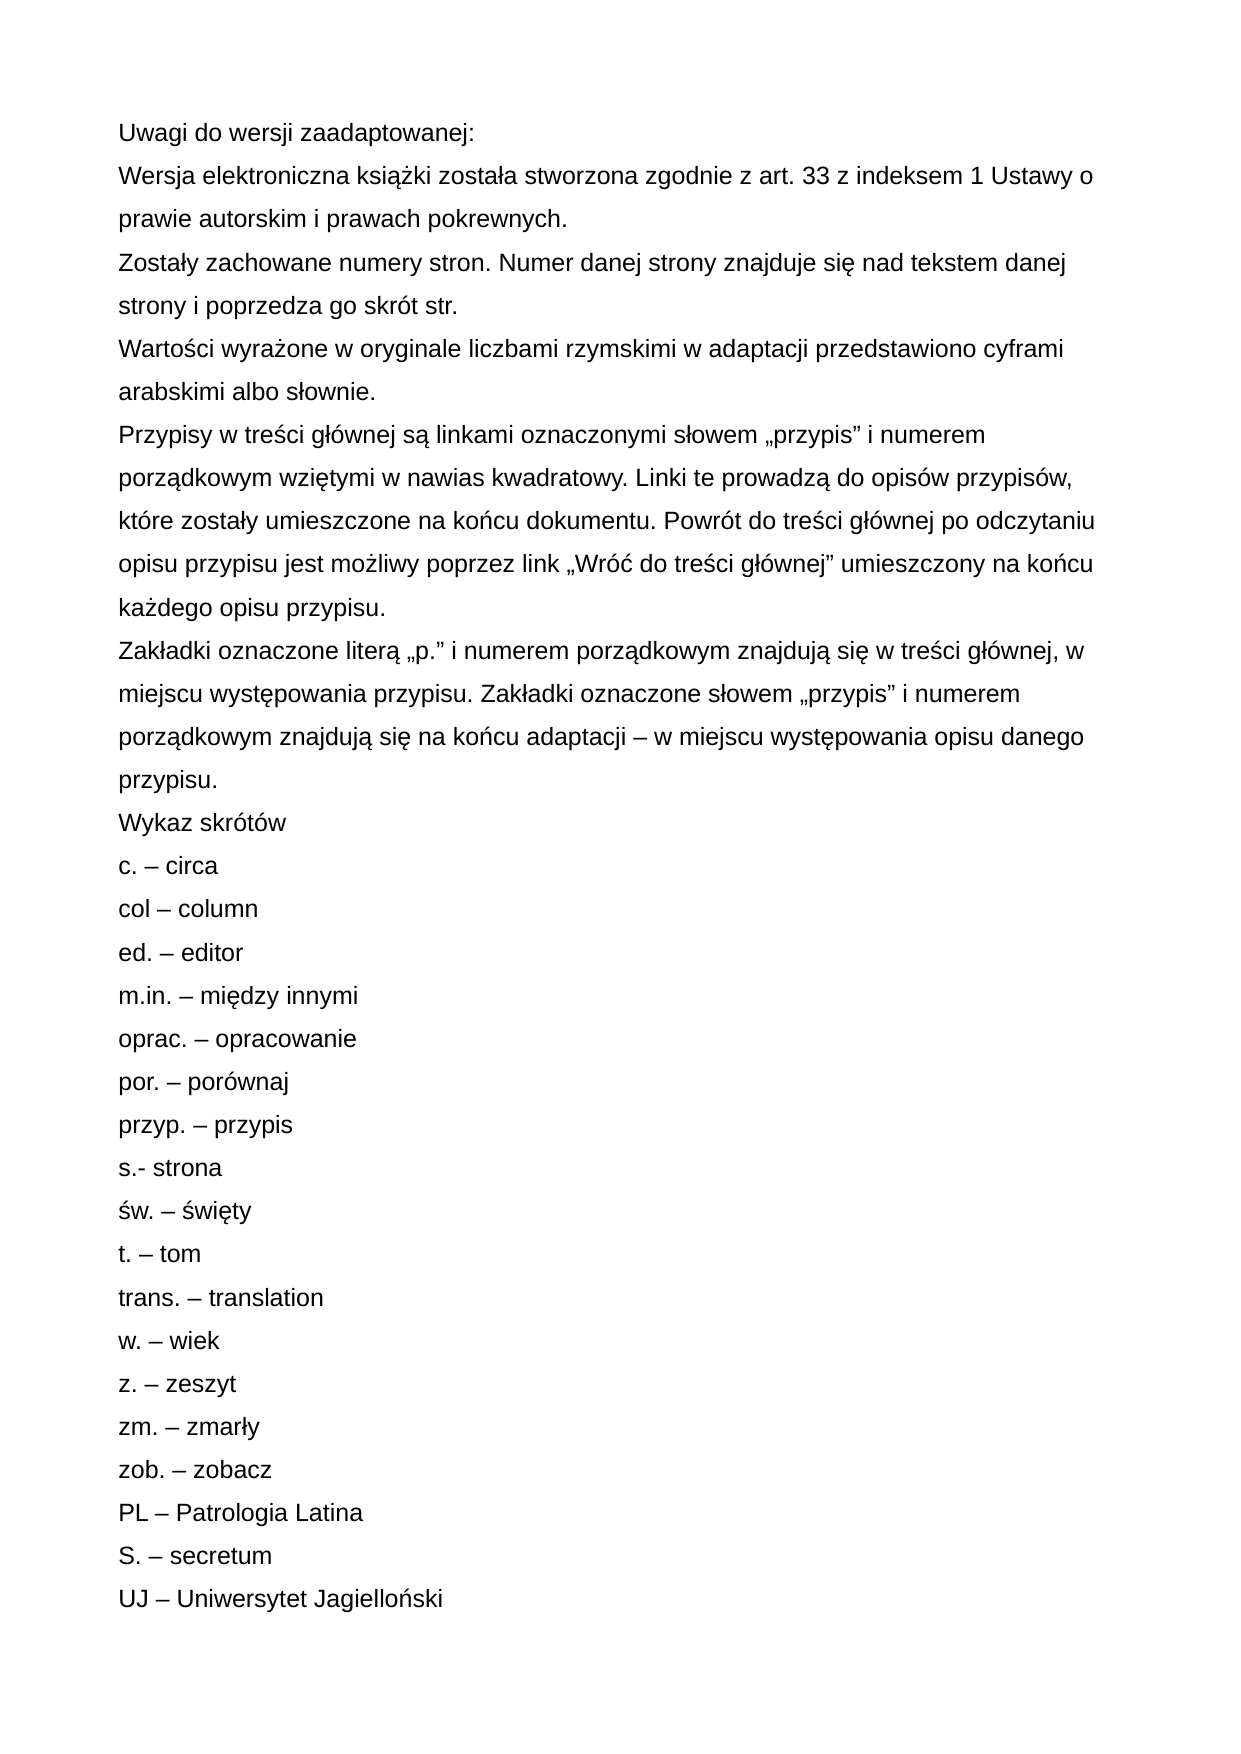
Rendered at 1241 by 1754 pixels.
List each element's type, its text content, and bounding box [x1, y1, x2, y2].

text Wykaz skrótów [118, 808, 1122, 837]
text trans. – translation [118, 1282, 1122, 1311]
text zob. – zobacz [118, 1455, 1122, 1484]
text z. – zeszyt [118, 1369, 1122, 1397]
text przyp. – przypis [118, 1110, 1122, 1139]
text t. – tom [118, 1239, 1122, 1268]
text S. – secretum [118, 1541, 1122, 1570]
text Uwagi do wersji zaadaptowanej: [118, 118, 1122, 147]
text s.- strona [118, 1153, 1122, 1182]
text zm. – zmarły [118, 1412, 1122, 1441]
text col – column [118, 894, 1122, 923]
text por. – porównaj [118, 1067, 1122, 1096]
text Wartości wyrażone w oryginale liczbami rzymskimi w adaptacji przedstawiono cyframi arabskimi albo słownie. [118, 334, 1122, 406]
text Wersja elektroniczna książki została stworzona zgodnie z art. 33 z indeksem 1 Ustawy o prawie autorskim i prawach pokrewnych. [118, 161, 1122, 233]
text m.in. – między innymi [118, 981, 1122, 1009]
text UJ – Uniwersytet Jagielloński [118, 1584, 1122, 1613]
text oprac. – opracowanie [118, 1024, 1122, 1052]
text ed. – editor [118, 937, 1122, 966]
text w. – wiek [118, 1326, 1122, 1354]
text Przypisy w treści głównej są linkami oznaczonymi słowem „przypis” i numerem porządkowym wziętymi w nawias kwadratowy. Linki te prowadzą do opisów przypisów, które zostały umieszczone na końcu dokumentu. Powrót do treści głównej po odczytaniu opisu przypisu jest możliwy poprzez link „Wróć do treści głównej” umieszczony na końcu każdego opisu przypisu. [118, 420, 1122, 621]
text c. – circa [118, 851, 1122, 880]
text Zakładki oznaczone literą „p.” i numerem porządkowym znajdują się w treści głównej, w miejscu występowania przypisu. Zakładki oznaczone słowem „przypis” i numerem porządkowym znajdują się na końcu adaptacji – w miejscu występowania opisu danego przypisu. [118, 636, 1122, 794]
text Zostały zachowane numery stron. Numer danej strony znajduje się nad tekstem danej strony i poprzedza go skrót str. [118, 247, 1122, 319]
text PL – Patrologia Latina [118, 1498, 1122, 1527]
text św. – święty [118, 1196, 1122, 1225]
